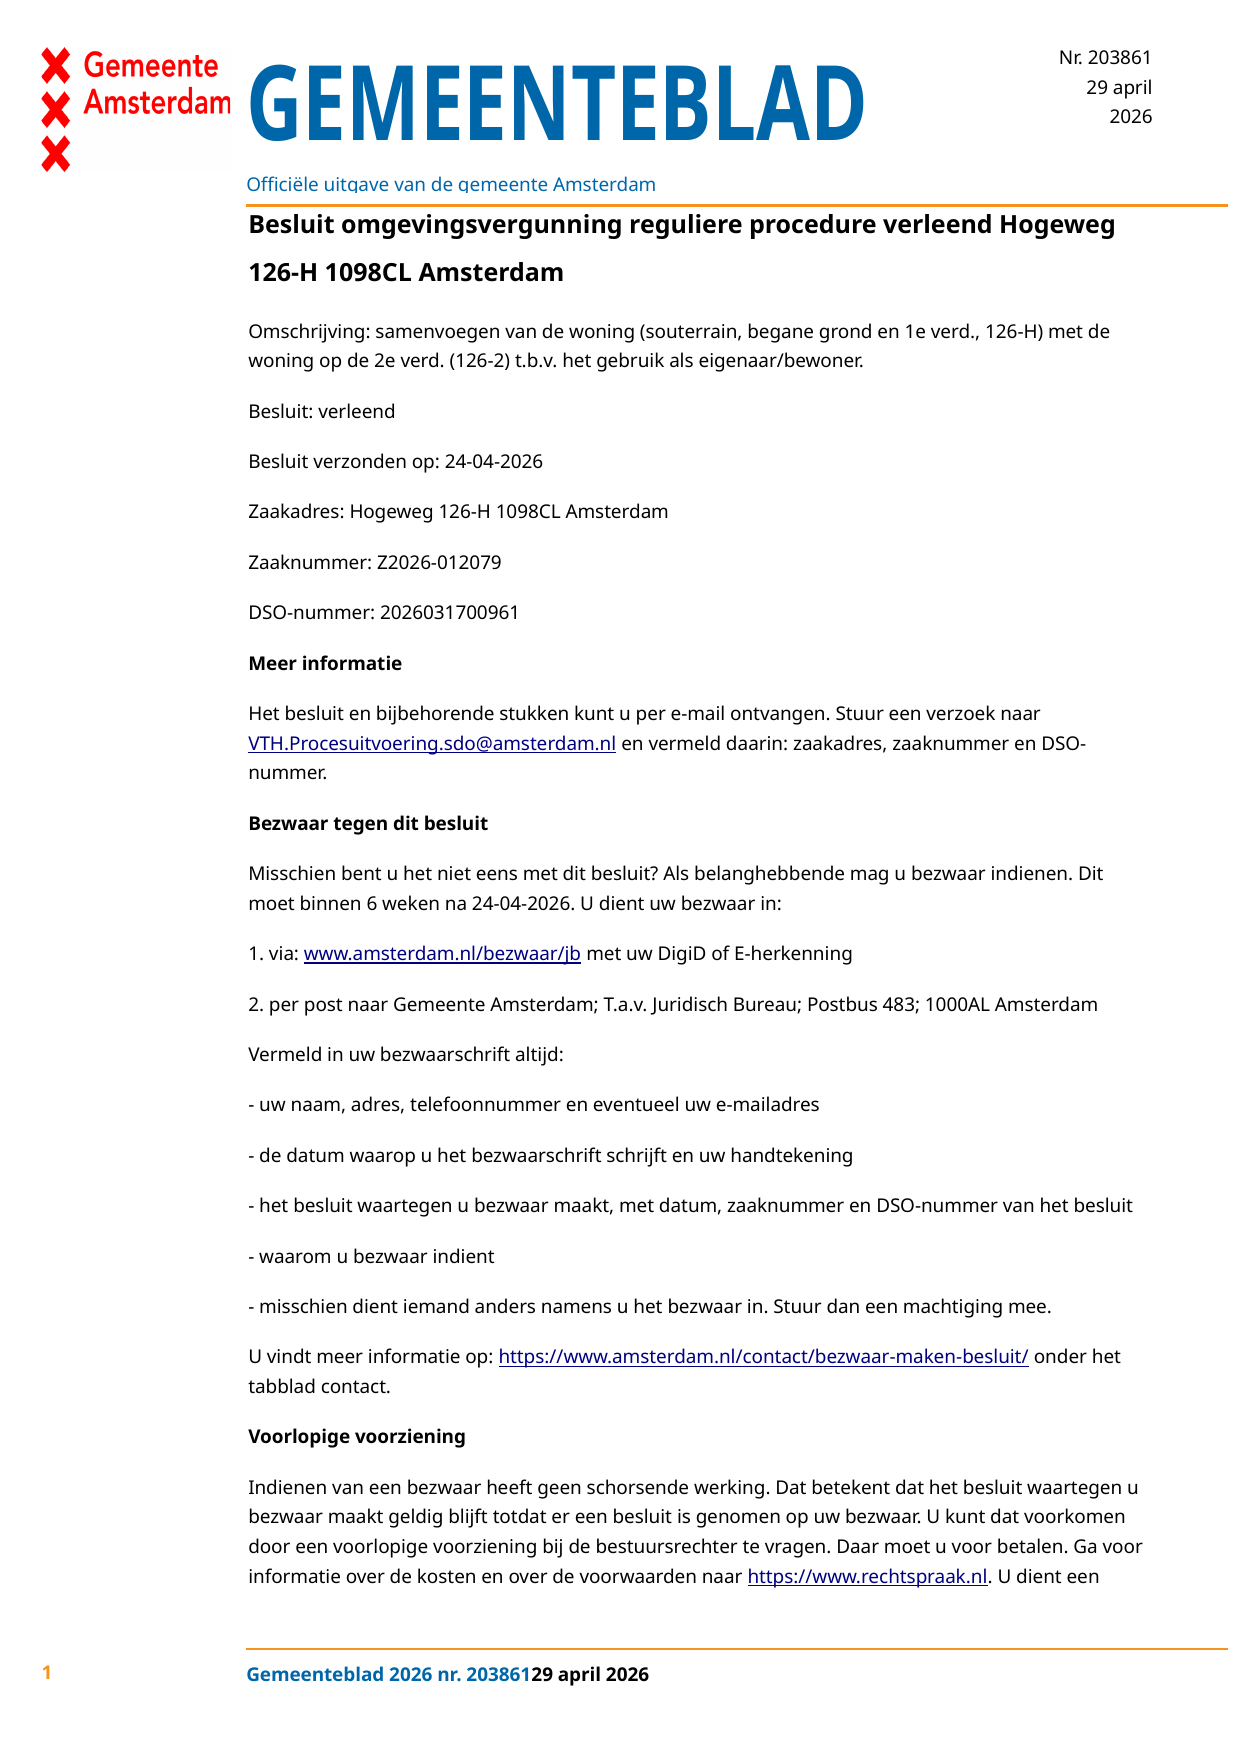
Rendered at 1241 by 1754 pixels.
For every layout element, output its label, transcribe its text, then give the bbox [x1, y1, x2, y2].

text Besluit: verleend [248, 398, 1152, 424]
text - het besluit waartegen u bezwaar maakt, met datum, zaaknummer en DSO-nummer van het besluit [248, 1192, 1152, 1218]
text 2. per post naar Gemeente Amsterdam; T.a.v. Juridisch Bureau; Postbus 483; 1000AL Amsterdam [248, 991, 1152, 1017]
picture [41, 47, 231, 172]
text - uw naam, adres, telefoonnummer en eventueel uw e-mailadres [248, 1092, 1152, 1117]
text Zaakadres: Hogeweg 126-H 1098CL Amsterdam [248, 499, 1152, 524]
text Vermeld in uw bezwaarschrift altijd: [248, 1041, 1152, 1067]
text - misschien dient iemand anders namens u het bezwaar in. Stuur dan een machtiging mee. [248, 1293, 1152, 1319]
text DSO-nummer: 2026031700961 [248, 599, 1152, 625]
text - de datum waarop u het bezwaarschrift schrijft en uw handtekening [248, 1142, 1152, 1168]
text Besluit verzonden op: 24-04-2026 [248, 448, 1152, 474]
text 1. via: www.amsterdam.nl/bezwaar/jb met uw DigiD of E-herkenning [248, 940, 1152, 966]
text Voorlopige voorziening [248, 1424, 1152, 1449]
text Besluit omgevingsvergunning reguliere procedure verleend Hogeweg 126-H 1098CL Amsterdam [248, 207, 1152, 288]
text Misschien bent u het niet eens met dit besluit? Als belanghebbende mag u bezwaar indienen. Dit moet binnen 6 weken na 24-04-2026. U dient uw bezwaar in: [248, 860, 1152, 916]
text - waarom u bezwaar indient [248, 1243, 1152, 1269]
text Omschrijving: samenvoegen van de woning (souterrain, begane grond en 1e verd., 126-H) met de woning op de 2e verd. (126-2) t.b.v. het gebruik als eigenaar/bewoner. [248, 318, 1152, 373]
text U vindt meer informatie op: https://www.amsterdam.nl/contact/bezwaar-maken-besluit/ onder het tabblad contact. [248, 1344, 1152, 1399]
text Meer informatie [248, 650, 1152, 676]
text Het besluit en bijbehorende stukken kunt u per e-mail ontvangen. Stuur een verzoek naar VTH.Procesuitvoering.sdo@amsterdam.nl en vermeld daarin: zaakadres, zaaknummer en DSO-nummer. [248, 700, 1152, 785]
text Zaaknummer: Z2026-012079 [248, 549, 1152, 575]
text Bezwaar tegen dit besluit [248, 810, 1152, 836]
text Indienen van een bezwaar heeft geen schorsende werking. Dat betekent dat het besluit waartegen u bezwaar maakt geldig blijft totdat er een besluit is genomen op uw bezwaar. U kunt dat voorkomen door een voorlopige voorziening bij de bestuursrechter te vragen. Daar moet u voor betalen. Ga voor informatie over de kosten en over de voorwaarden naar https://www.rechtspraak.nl. U dient een [248, 1474, 1152, 1589]
